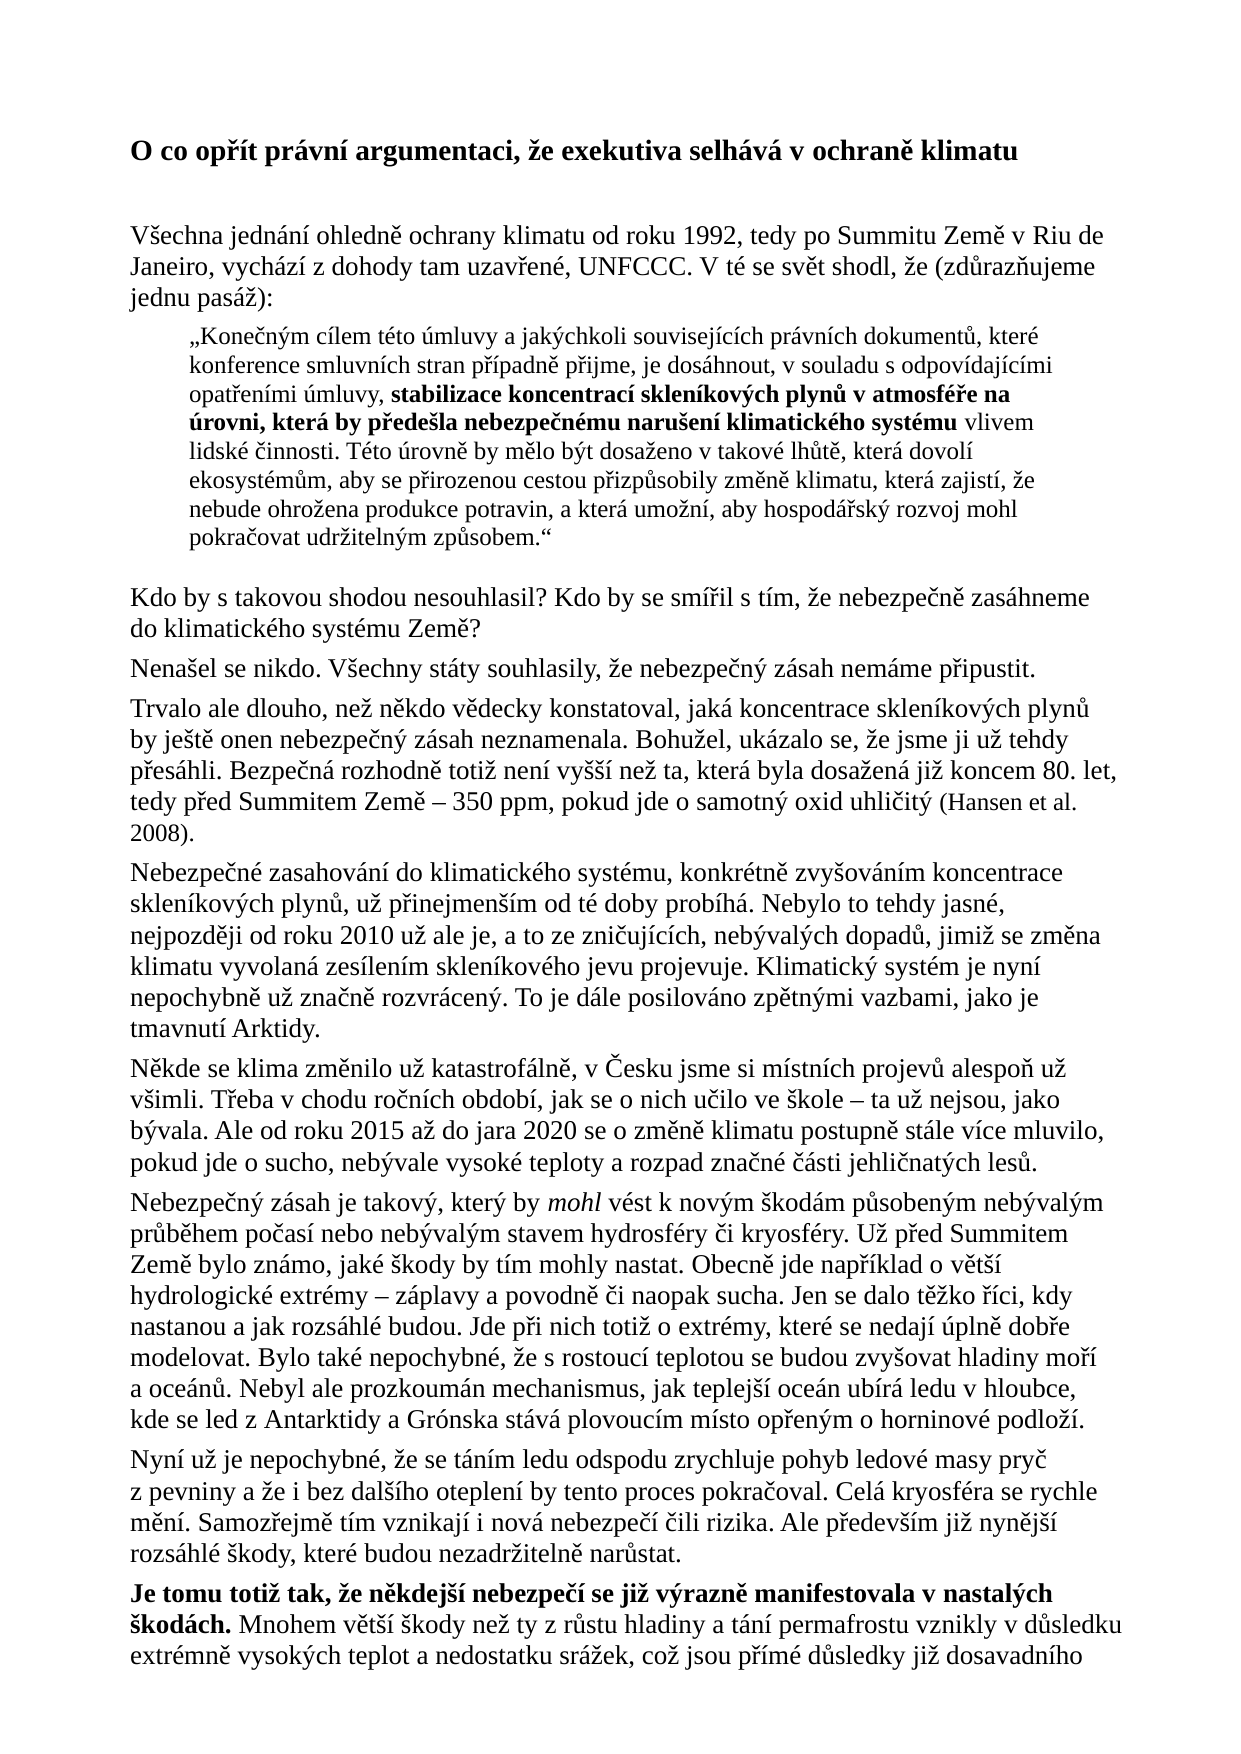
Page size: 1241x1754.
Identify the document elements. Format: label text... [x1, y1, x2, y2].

text Všechna jednání ohledně ochrany klimatu od roku 1992, tedy po Summitu Země v Riu de Janeiro, vychází z dohody tam uzavřené, UNFCCC. V té se svět shodl, že (zdůrazňujeme jednu pasáž): [130, 219, 1122, 312]
text Trvalo ale dlouho, než někdo vědecky konstatoval, jaká koncentrace skleníkových plynů by ještě onen nebezpečný zásah neznamenala. Bohužel, ukázalo se, že jsme ji už tehdy přesáhli. Bezpečná rozhodně totiž není vyšší než ta, která byla dosažená již koncem 80. let, tedy před Summitem Země – 350 ppm, pokud jde o samotný oxid uhličitý (Hansen et al. 2008). [130, 692, 1122, 848]
subtitle O co opřít právní argumentaci, že exekutiva selhává v ochraně klimatu [130, 133, 1122, 166]
text „Konečným cílem této úmluvy a jakýchkoli souvisejících právních dokumentů, které konference smluvních stran případně přijme, je dosáhnout, v souladu s odpovídajícími opatřeními úmluvy, stabilizace koncentrací skleníkových plynů v atmosféře na úrovni, která by předešla nebezpečnému narušení klimatického systému vlivem lidské činnosti. Této úrovně by mělo být dosaženo v takové lhůtě, která dovolí ekosystémům, aby se přirozenou cestou přizpůsobily změně klimatu, která zajistí, že nebude ohrožena produkce potravin, a která umožní, aby hospodářský rozvoj mohl pokračovat udržitelným způsobem.“ [189, 321, 1063, 551]
text Nebezpečný zásah je takový, který by mohl vést k novým škodám působeným nebývalým průběhem počasí nebo nebývalým stavem hydrosféry či kryosféry. Už před Summitem Země bylo známo, jaké škody by tím mohly nastat. Obecně jde například o větší hydrologické extrémy – záplavy a povodně či naopak sucha. Jen se dalo těžko říci, kdy nastanou a jak rozsáhlé budou. Jde při nich totiž o extrémy, které se nedají úplně dobře modelovat. Bylo také nepochybné, že s rostoucí teplotou se budou zvyšovat hladiny moří a oceánů. Nebyl ale prozkoumán mechanismus, jak teplejší oceán ubírá ledu v hloubce, kde se led z Antarktidy a Grónska stává plovoucím místo opřeným o horninové podloží. [130, 1186, 1122, 1435]
text Někde se klima změnilo už katastrofálně, v Česku jsme si místních projevů alespoň už všimli. Třeba v chodu ročních období, jak se o nich učilo ve škole – ta už nejsou, jako bývala. Ale od roku 2015 až do jara 2020 se o změně klimatu postupně stále více mluvilo, pokud jde o sucho, nebývale vysoké teploty a rozpad značné části jehličnatých lesů. [130, 1052, 1122, 1177]
text Je tomu totiž tak, že někdejší nebezpečí se již výrazně manifestovala v nastalých škodách. Mnohem větší škody než ty z růstu hladiny a tání permafrostu vznikly v důsledku extrémně vysokých teplot a nedostatku srážek, což jsou přímé důsledky již dosavadního [130, 1577, 1122, 1671]
text Nebezpečné zasahování do klimatického systému, konkrétně zvyšováním koncentrace skleníkových plynů, už přinejmenším od té doby probíhá. Nebylo to tehdy jasné, nejpozději od roku 2010 už ale je, a to ze zničujících, nebývalých dopadů, jimiž se změna klimatu vyvolaná zesílením skleníkového jevu projevuje. Klimatický systém je nyní nepochybně už značně rozvrácený. To je dále posilováno zpětnými vazbami, jako je tmavnutí Arktidy. [130, 856, 1122, 1043]
text Nyní už je nepochybné, že se táním ledu odspodu zrychluje pohyb ledové masy pryč z pevniny a že i bez dalšího oteplení by tento proces pokračoval. Celá kryosféra se rychle mění. Samozřejmě tím vznikají i nová nebezpečí čili rizika. Ale především již nynější rozsáhlé škody, které budou nezadržitelně narůstat. [130, 1444, 1122, 1568]
text Kdo by s takovou shodou nesouhlasil? Kdo by se smířil s tím, že nebezpečně zasáhneme do klimatického systému Země? [130, 581, 1122, 643]
text Nenašel se nikdo. Všechny státy souhlasily, že nebezpečný zásah nemáme připustit. [130, 652, 1122, 683]
